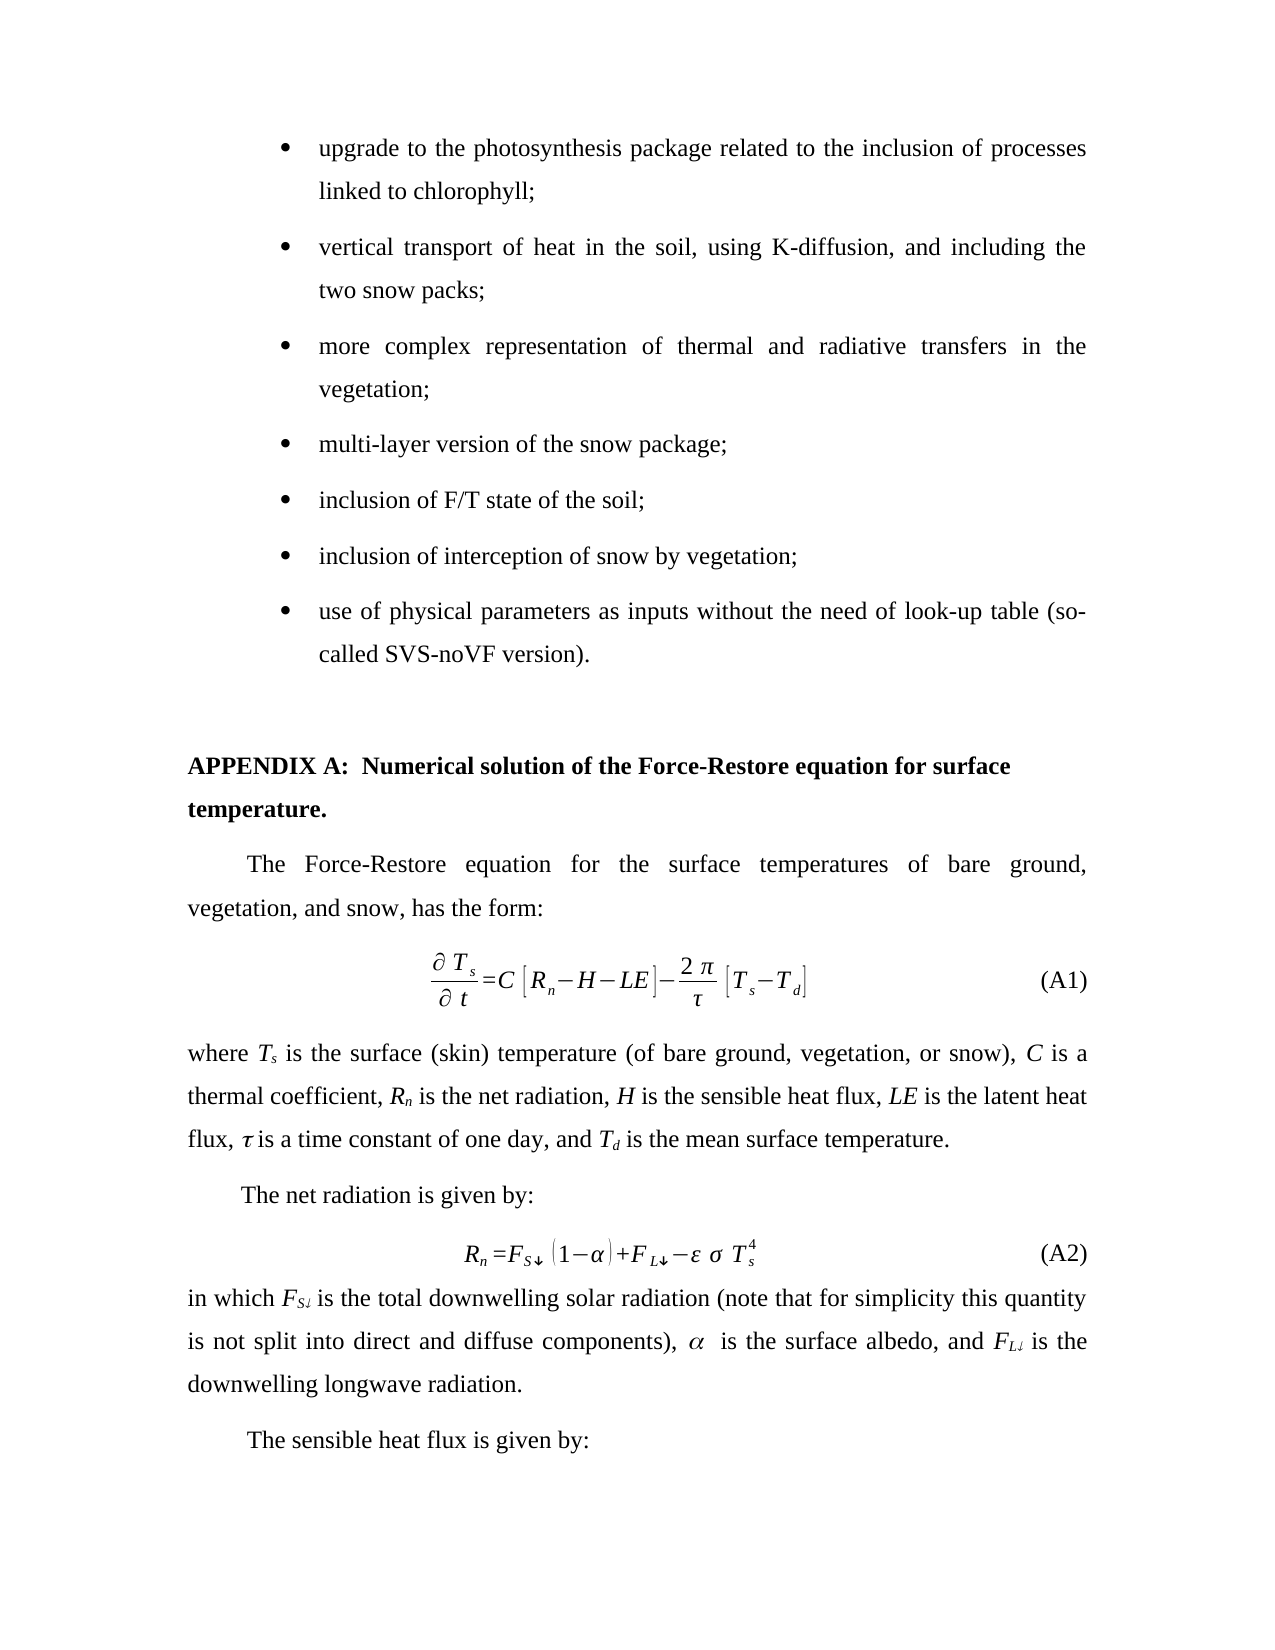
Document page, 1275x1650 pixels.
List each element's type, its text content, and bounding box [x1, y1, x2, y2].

list inclusion of F/T state of the soil; [281, 485, 1087, 514]
text The Force-Restore equation for the surface temperatures of bare ground, vegetation, and snow, has the form: [187, 849, 1087, 921]
list multi-layer version of the snow package; [281, 429, 1087, 458]
text (A1) [815, 948, 1087, 1011]
list vertical transport of heat in the soil, using K-diffusion, and including the two snow packs; [281, 232, 1087, 304]
list upgrade to the photosynthesis package related to the inclusion of processes linked to chlorophyll; [281, 133, 1087, 205]
list use of physical parameters as inputs without the need of look-up table (so-called SVS-noVF version). [281, 596, 1087, 668]
list more complex representation of thermal and radiative transfers in the vegetation; [281, 331, 1087, 403]
text in which FS is the total downwelling solar radiation (note that for simplicity this quantity is not split into direct and diffuse components),  is the surface albedo, and FL is the downwelling longwave radiation. [187, 1283, 1087, 1398]
text The net radiation is given by: [187, 1180, 1087, 1209]
text The sensible heat flux is given by: [187, 1425, 1087, 1454]
text where Ts is the surface (skin) temperature (of bare ground, vegetation, or snow), C is a thermal coefficient, Rn is the net radiation, H is the sensible heat flux, LE is the latent heat flux,  is a time constant of one day, and Td is the mean surface temperature. [187, 1038, 1087, 1153]
text APPENDIX A: Numerical solution of the Force-Restore equation for surface temperature. [187, 751, 1087, 823]
list inclusion of interception of snow by vegetation; [281, 541, 1087, 569]
text [187, 948, 423, 1011]
text [187, 1236, 457, 1271]
text (A2) [765, 1236, 1087, 1271]
